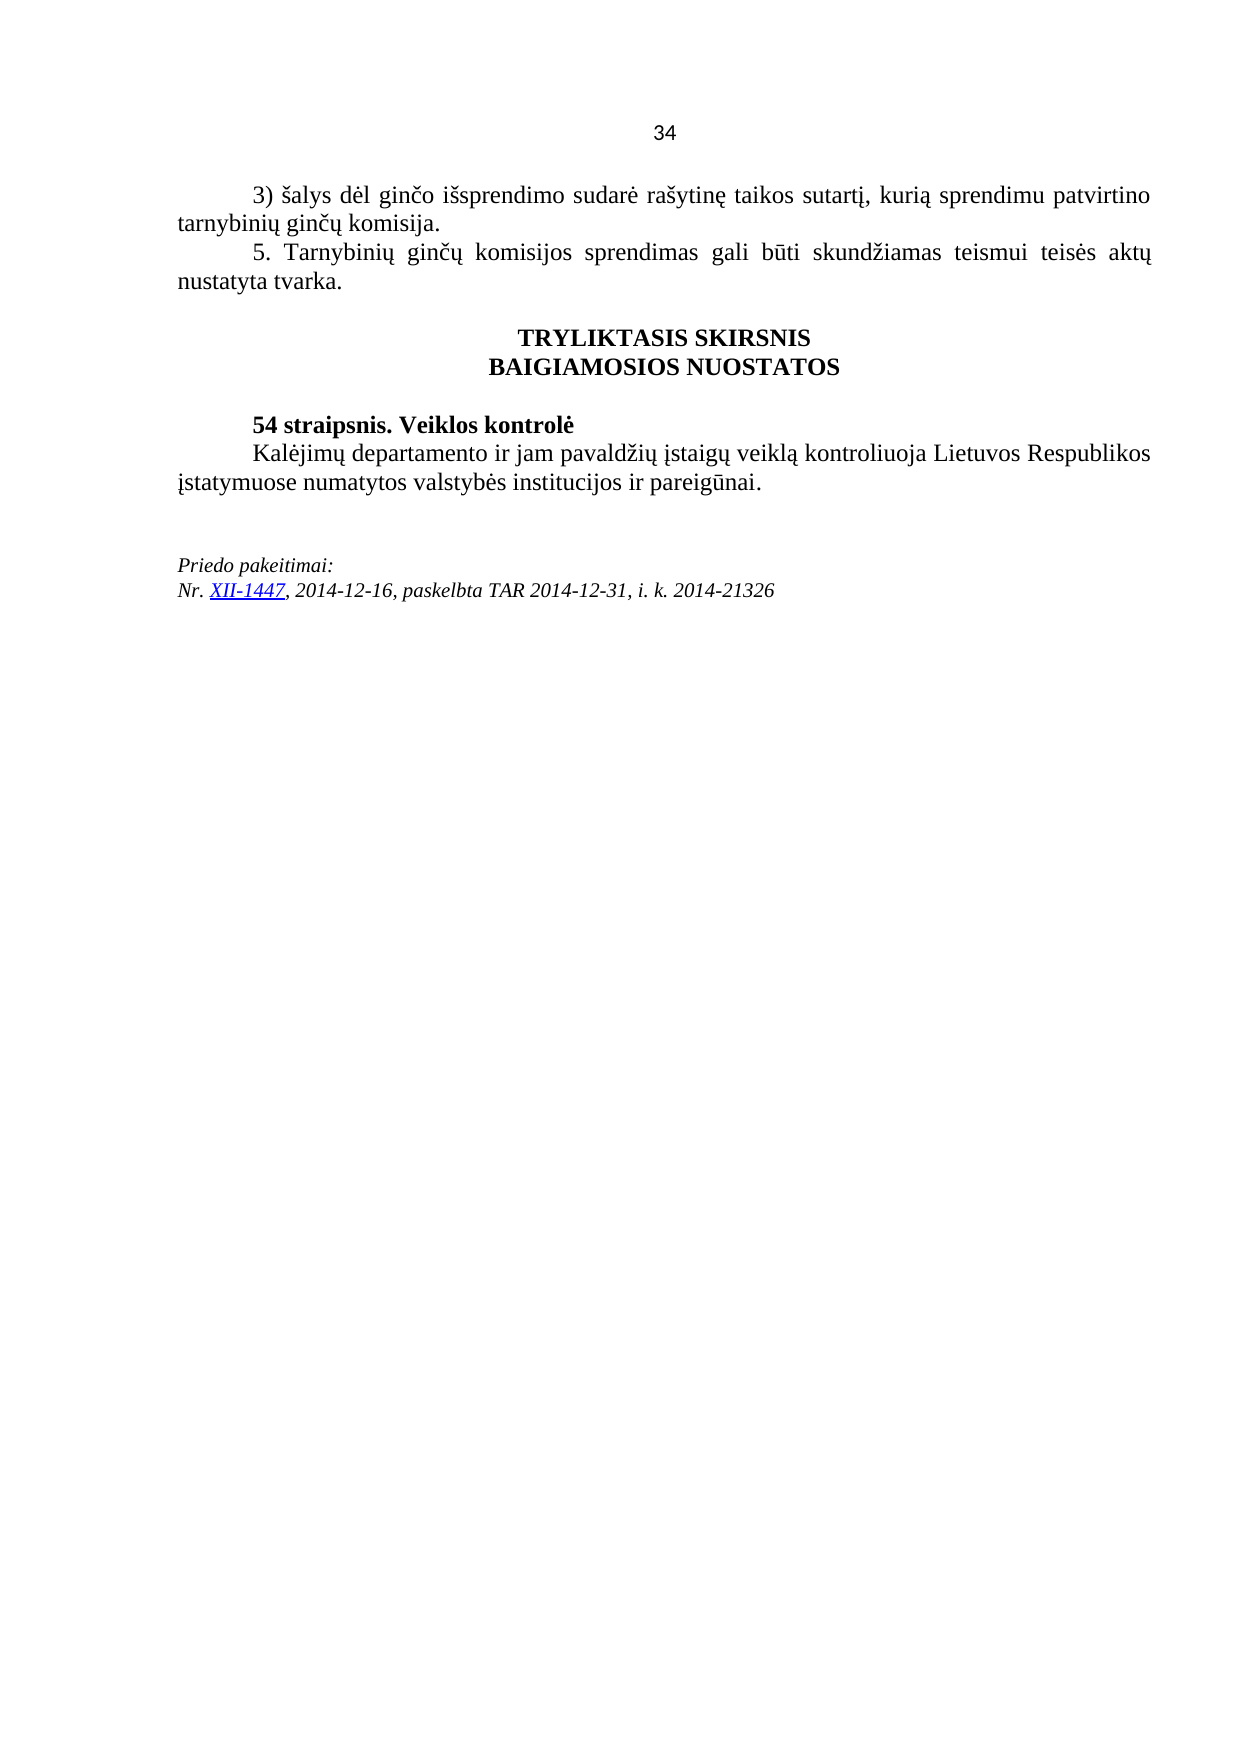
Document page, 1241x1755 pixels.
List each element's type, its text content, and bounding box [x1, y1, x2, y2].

text 54 straipsnis. Veiklos kontrolė [177, 410, 1152, 438]
text Nr. XII-1447, 2014-12-16, paskelbta TAR 2014-12-31, i. k. 2014-21326 [177, 577, 1152, 602]
text BAIGIAMOSIOS NUOSTATOS [177, 352, 1152, 381]
text Kalėjimų departamento ir jam pavaldžių įstaigų veiklą kontroliuoja Lietuvos Respublikos įstatymuose numatytos valstybės institucijos ir pareigūnai. [177, 438, 1152, 496]
text 3) šalys dėl ginčo išsprendimo sudarė rašytinę taikos sutartį, kurią sprendimu patvirtino tarnybinių ginčų komisija. [177, 180, 1152, 237]
text Priedo pakeitimai: [177, 553, 1152, 577]
text 5. Tarnybinių ginčų komisijos sprendimas gali būti skundžiamas teismui teisės aktų nustatyta tvarka. [177, 237, 1152, 295]
text TRYLIKTASIS SKIRSNIS [177, 323, 1152, 352]
